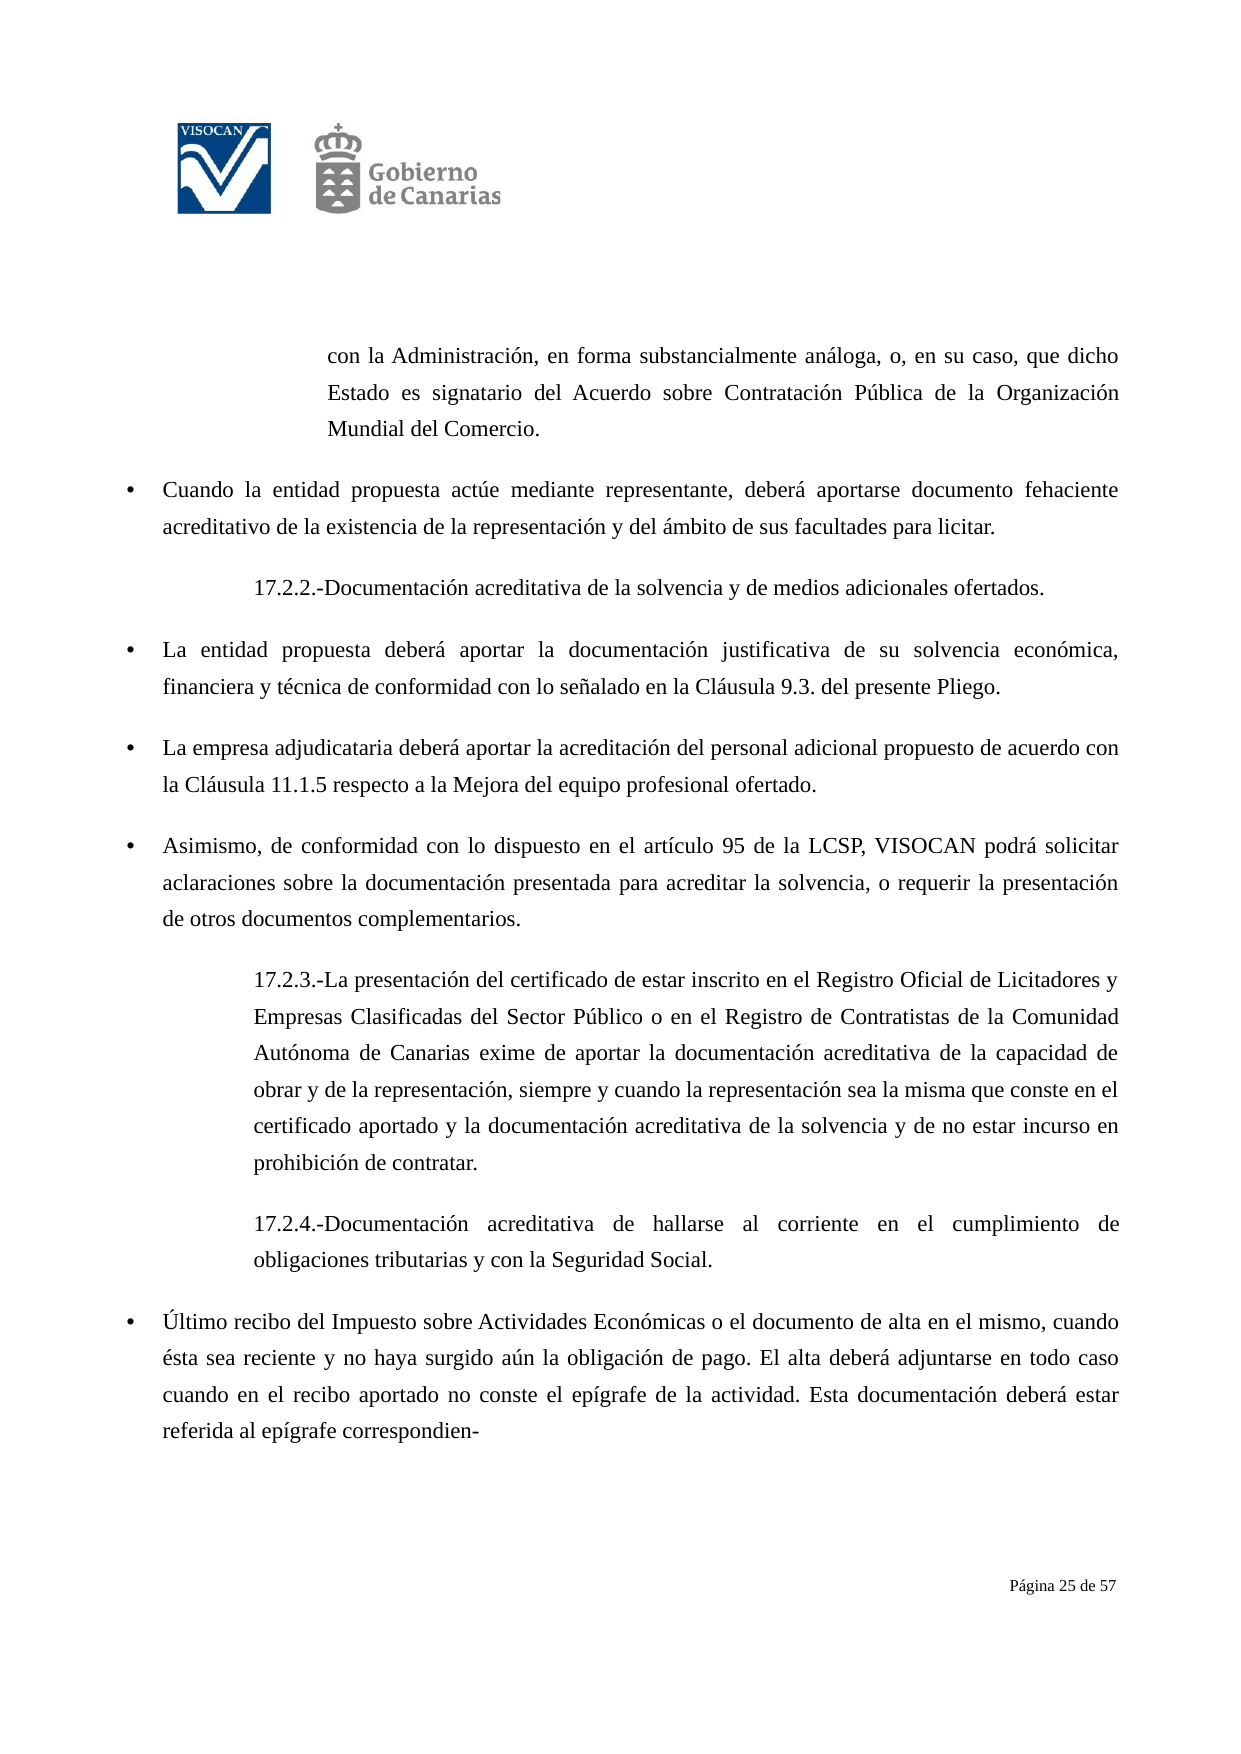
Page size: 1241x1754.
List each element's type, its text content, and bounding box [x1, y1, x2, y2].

list La empresa adjudicataria deberá aportar la acreditación del personal adicional propuesto de acuerdo con la Cláusula 11.1.5 respecto a la Mejora del equipo profesional ofertado. [126, 734, 1120, 797]
list Último recibo del Impuesto sobre Actividades Económicas o el documento de alta en el mismo, cuando ésta sea reciente y no haya surgido aún la obligación de pago. El alta deberá adjuntarse en todo caso cuando en el recibo aportado no conste el epígrafe de la actividad. Esta documentación deberá estar referida al epígrafe correspondien- [126, 1308, 1120, 1444]
text 17.2.4.-Documentación acreditativa de hallarse al corriente en el cumplimiento de obligaciones tributarias y con la Seguridad Social. [253, 1210, 1122, 1272]
text 17.2.2.-Documentación acreditativa de la solvencia y de medios adicionales ofertados. [253, 574, 1122, 601]
text con la Administración, en forma substancialmente análoga, o, en su caso, que dicho Estado es signatario del Acuerdo sobre Contratación Pública de la Organización Mundial del Comercio. [327, 342, 1120, 442]
list Asimismo, de conformidad con lo dispuesto en el artículo 95 de la LCSP, VISOCAN podrá solicitar aclaraciones sobre la documentación presentada para acreditar la solvencia, o requerir la presentación de otros documentos complementarios. [126, 832, 1120, 931]
text 17.2.3.-La presentación del certificado de estar inscrito en el Registro Oficial de Licitadores y Empresas Clasificadas del Sector Público o en el Registro de Contratistas de la Comunidad Autónoma de Canarias exime de aportar la documentación acreditativa de la capacidad de obrar y de la representación, siempre y cuando la representación sea la misma que conste en el certificado aportado y la documentación acreditativa de la solvencia y de no estar incurso en prohibición de contratar. [253, 966, 1120, 1175]
list Cuando la entidad propuesta actúe mediante representante, deberá aportarse documento fehaciente acreditativo de la existencia de la representación y del ámbito de sus facultades para licitar. [126, 476, 1120, 539]
list La entidad propuesta deberá aportar la documentación justificativa de su solvencia económica, financiera y técnica de conformidad con lo señalado en la Cláusula 9.3. del presente Pliego. [126, 636, 1120, 699]
